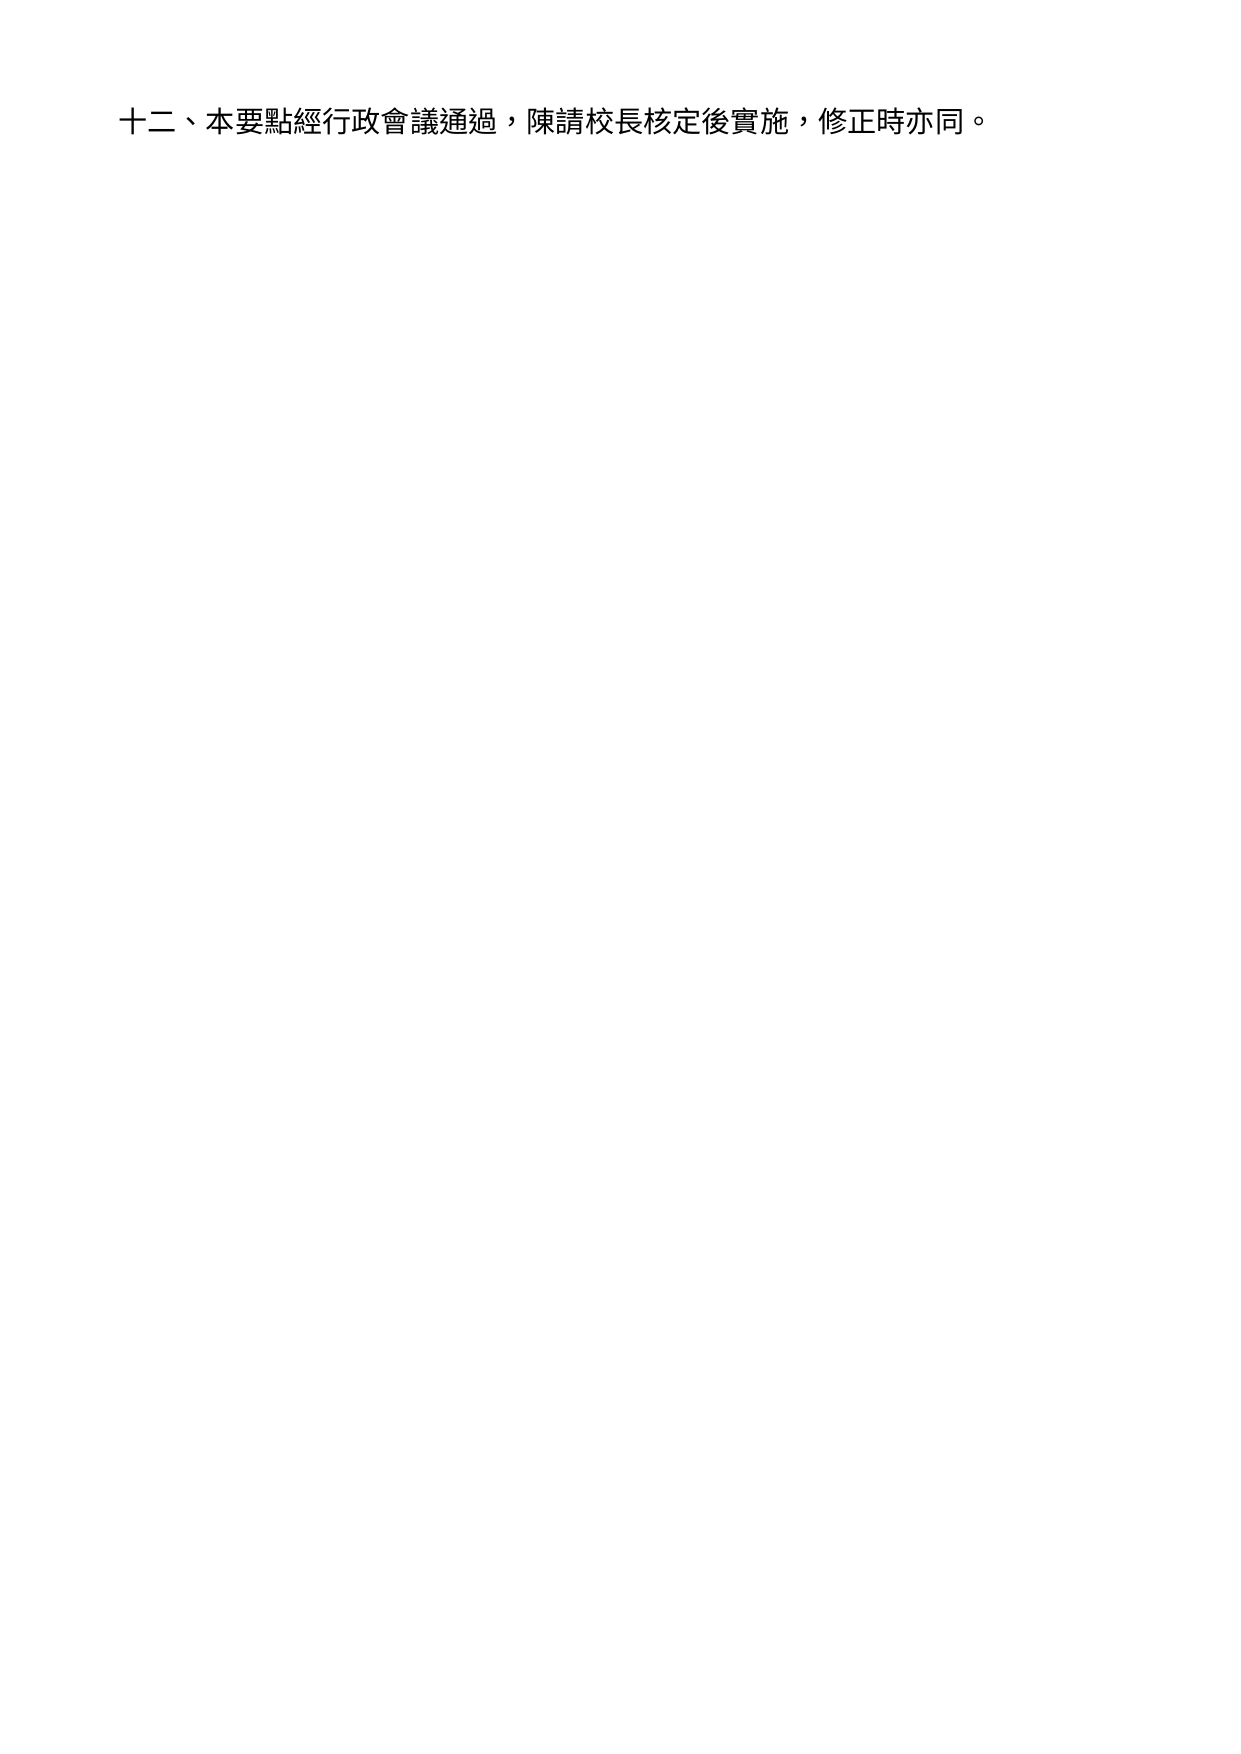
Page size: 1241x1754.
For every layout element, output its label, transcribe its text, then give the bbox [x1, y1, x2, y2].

text 十二、本要點經行政會議通過，陳請校長核定後實施，修正時亦同。 [118, 82, 1122, 157]
